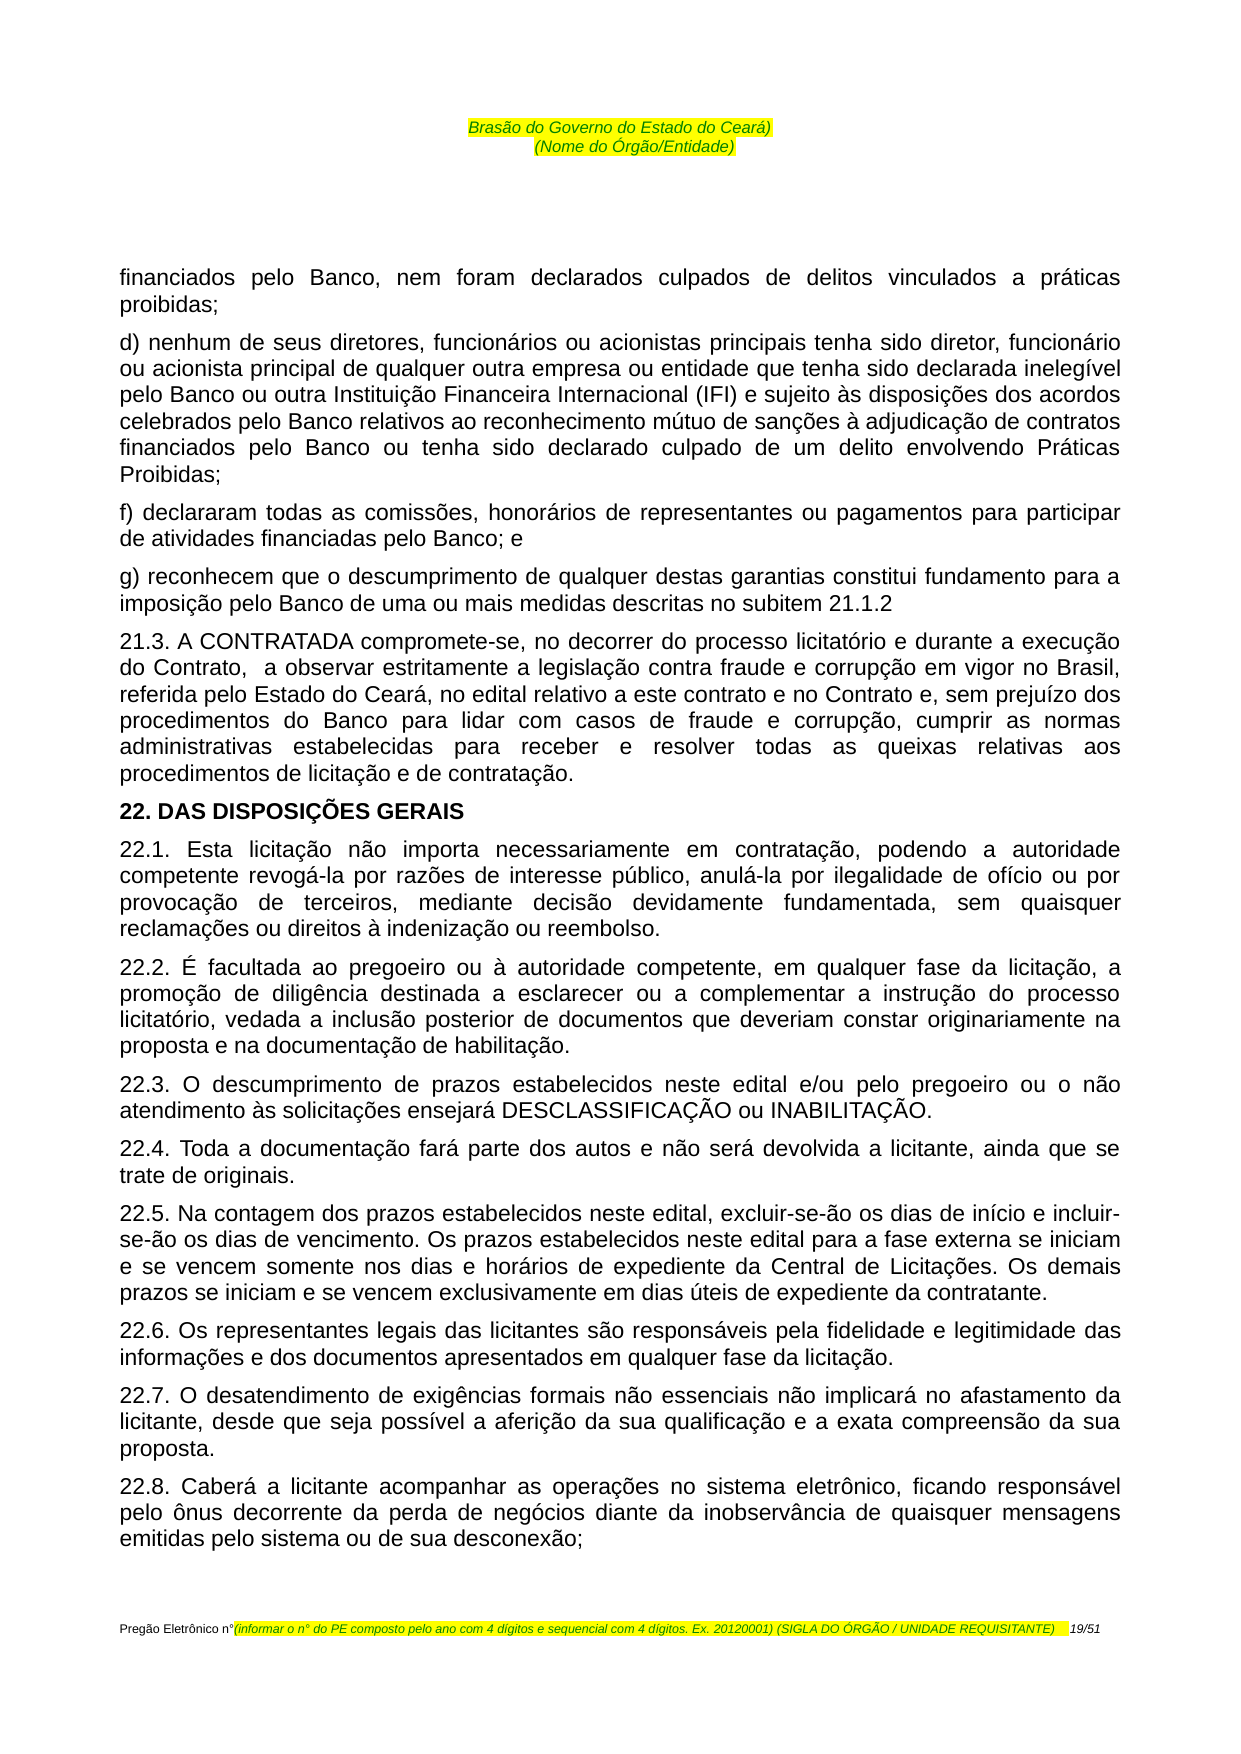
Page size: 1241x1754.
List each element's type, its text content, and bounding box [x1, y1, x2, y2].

text 21.3. A CONTRATADA compromete-se, no decorrer do processo licitatório e durante a execução do Contrato, a observar estritamente a legislação contra fraude e corrupção em vigor no Brasil, referida pelo Estado do Ceará, no edital relativo a este contrato e no Contrato e, sem prejuízo dos procedimentos do Banco para lidar com casos de fraude e corrupção, cumprir as normas administrativas estabelecidas para receber e resolver todas as queixas relativas aos procedimentos de licitação e de contratação. [119, 628, 1121, 786]
text 22.3. O descumprimento de prazos estabelecidos neste edital e/ou pelo pregoeiro ou o não atendimento às solicitações ensejará DESCLASSIFICAÇÃO ou INABILITAÇÃO. [119, 1071, 1121, 1123]
text 22.2. É facultada ao pregoeiro ou à autoridade competente, em qualquer fase da licitação, a promoção de diligência destinada a esclarecer ou a complementar a instrução do processo licitatório, vedada a inclusão posterior de documentos que deveriam constar originariamente na proposta e na documentação de habilitação. [119, 953, 1121, 1059]
text f) declararam todas as comissões, honorários de representantes ou pagamentos para participar de atividades financiadas pelo Banco; e [119, 499, 1121, 551]
text 22.5. Na contagem dos prazos estabelecidos neste edital, excluir-se-ão os dias de início e incluir-se-ão os dias de vencimento. Os prazos estabelecidos neste edital para a fase externa se iniciam e se vencem somente nos dias e horários de expediente da Central de Licitações. Os demais prazos se iniciam e se vencem exclusivamente em dias úteis de expediente da contratante. [119, 1200, 1121, 1305]
text d) nenhum de seus diretores, funcionários ou acionistas principais tenha sido diretor, funcionário ou acionista principal de qualquer outra empresa ou entidade que tenha sido declarada inelegível pelo Banco ou outra Instituição Financeira Internacional (IFI) e sujeito às disposições dos acordos celebrados pelo Banco relativos ao reconhecimento mútuo de sanções à adjudicação de contratos financiados pelo Banco ou tenha sido declarado culpado de um delito envolvendo Práticas Proibidas; [119, 329, 1121, 487]
text 22.6. Os representantes legais das licitantes são responsáveis pela fidelidade e legitimidade das informações e dos documentos apresentados em qualquer fase da licitação. [119, 1317, 1121, 1370]
text g) reconhecem que o descumprimento de qualquer destas garantias constitui fundamento para a imposição pelo Banco de uma ou mais medidas descritas no subitem 21.1.2 [119, 563, 1121, 616]
text financiados pelo Banco, nem foram declarados culpados de delitos vinculados a práticas proibidas; [119, 264, 1121, 317]
text 22.4. Toda a documentação fará parte dos autos e não será devolvida a licitante, ainda que se trate de originais. [119, 1135, 1121, 1188]
text 22.8. Caberá a licitante acompanhar as operações no sistema eletrônico, ficando responsável pelo ônus decorrente da perda de negócios diante da inobservância de quaisquer mensagens emitidas pelo sistema ou de sua desconexão; [119, 1473, 1121, 1552]
text 22.1. Esta licitação não importa necessariamente em contratação, podendo a autoridade competente revogá-la por razões de interesse público, anulá-la por ilegalidade de ofício ou por provocação de terceiros, mediante decisão devidamente fundamentada, sem quaisquer reclamações ou direitos à indenização ou reembolso. [119, 836, 1121, 942]
text 22.7. O desatendimento de exigências formais não essenciais não implicará no afastamento da licitante, desde que seja possível a aferição da sua qualificação e a exata compreensão da sua proposta. [119, 1382, 1121, 1461]
text 22. DAS DISPOSIÇÕES GERAIS [119, 798, 1121, 824]
